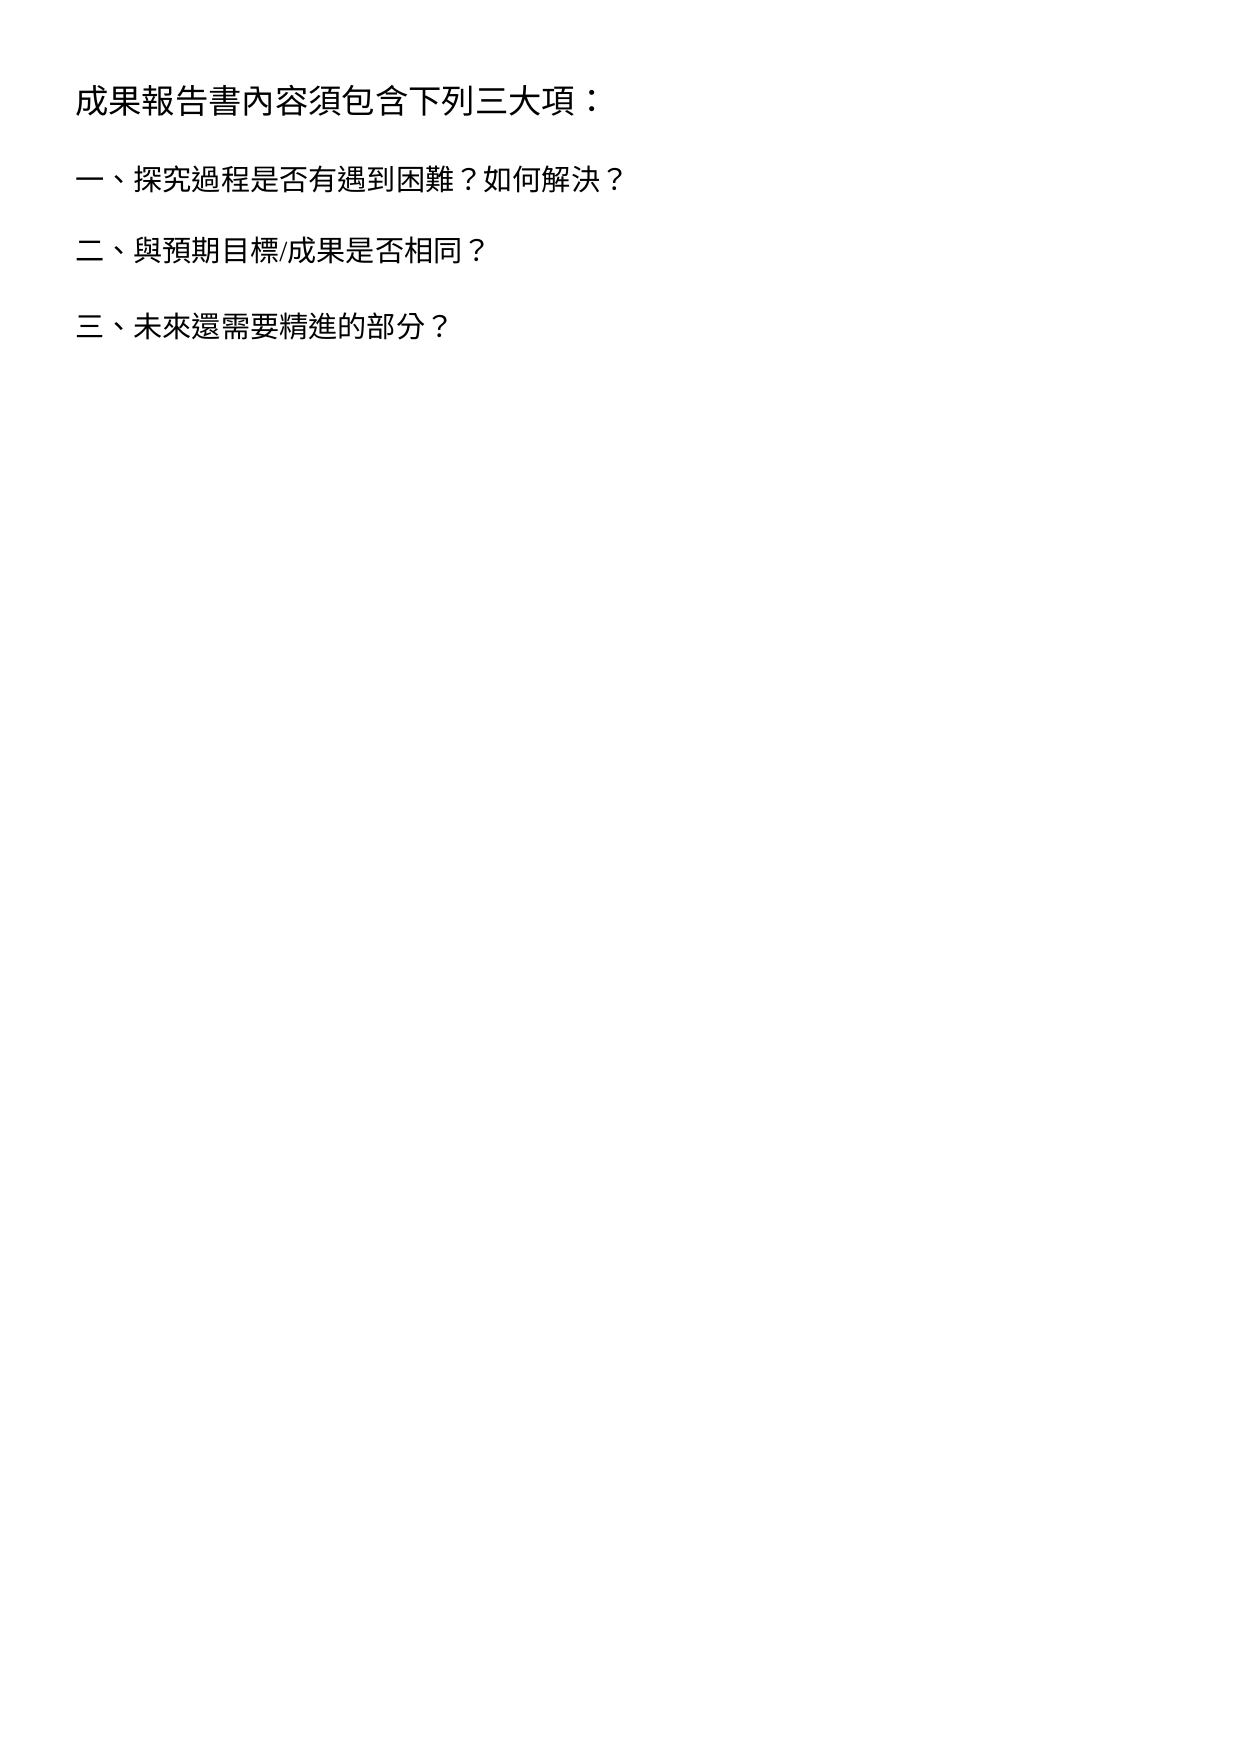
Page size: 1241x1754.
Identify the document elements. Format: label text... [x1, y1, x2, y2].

text 三、未來還需要精進的部分？ [75, 304, 1165, 346]
text 一、探究過程是否有遇到困難？如何解決？ [75, 157, 1165, 199]
text 二、與預期目標/成果是否相同？ [75, 228, 1165, 270]
text 成果報告書內容須包含下列三大項： [75, 75, 1165, 123]
